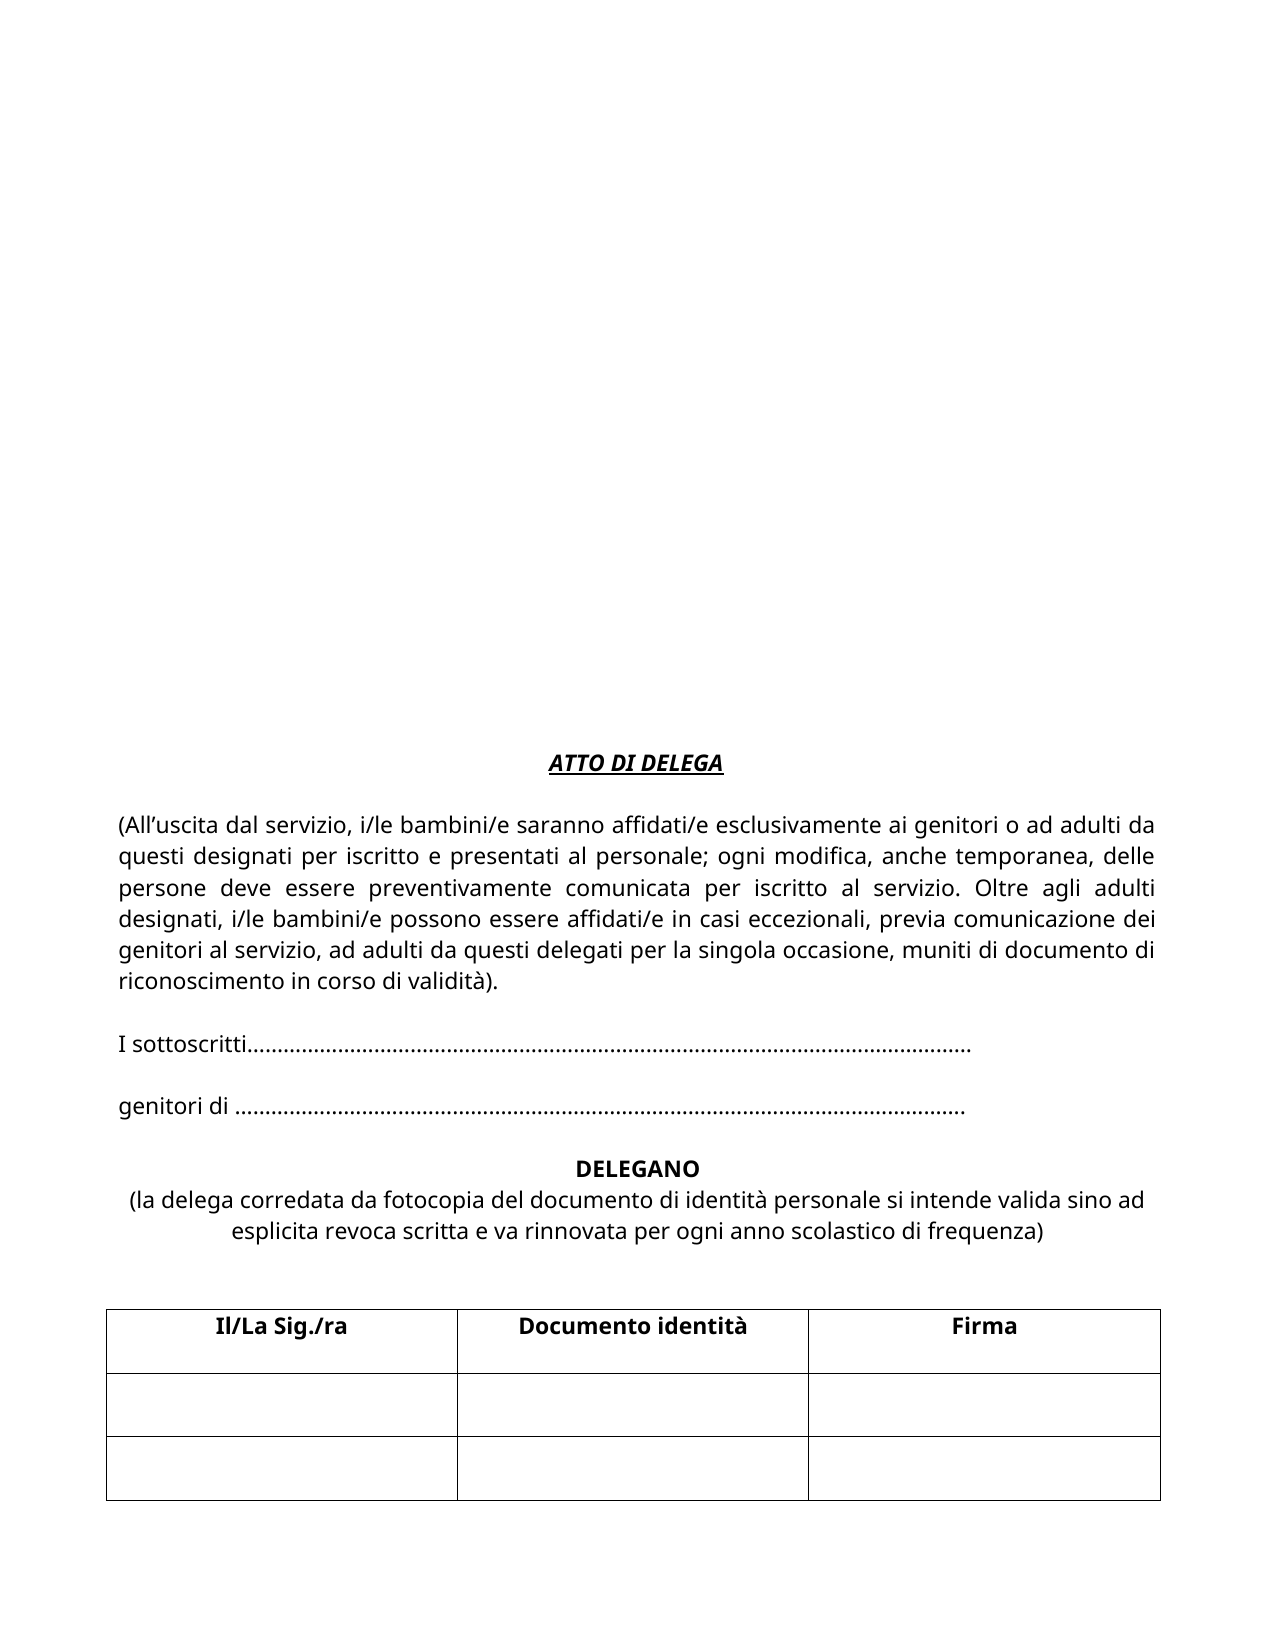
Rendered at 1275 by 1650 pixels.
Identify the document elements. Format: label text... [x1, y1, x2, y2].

table_header Il/La Sig./ra [107, 1310, 457, 1373]
text (All’uscita dal servizio, i/le bambini/e saranno affidati/e esclusivamente ai genitori o ad adulti da questi designati per iscritto e presentati al personale; ogni modifica, anche temporanea, delle persone deve essere preventivamente comunicata per iscritto al servizio. Oltre agli adulti designati, i/le bambini/e possono essere affidati/e in casi eccezionali, previa comunicazione dei genitori al servizio, ad adulti da questi delegati per la singola occasione, muniti di documento di riconoscimento in corso di validità). [118, 809, 1157, 997]
table_cell [458, 1374, 808, 1436]
table_header Firma [809, 1310, 1160, 1373]
text DELEGANO [118, 1153, 1157, 1184]
table_cell [107, 1374, 457, 1436]
text (la delega corredata da fotocopia del documento di identità personale si intende valida sino ad esplicita revoca scritta e va rinnovata per ogni anno scolastico di frequenza) [118, 1184, 1157, 1247]
table_header Documento identità [458, 1310, 808, 1373]
table_cell [809, 1374, 1160, 1436]
table_cell [107, 1437, 457, 1500]
table_cell [809, 1437, 1160, 1500]
text I sottoscritti………………………………………………………………………………………………………… [118, 1028, 1157, 1059]
text ATTO DI DELEGA [118, 747, 1157, 778]
table_cell [458, 1437, 808, 1500]
text genitori di …………………………………………………………………………………………………………. [118, 1090, 1157, 1122]
